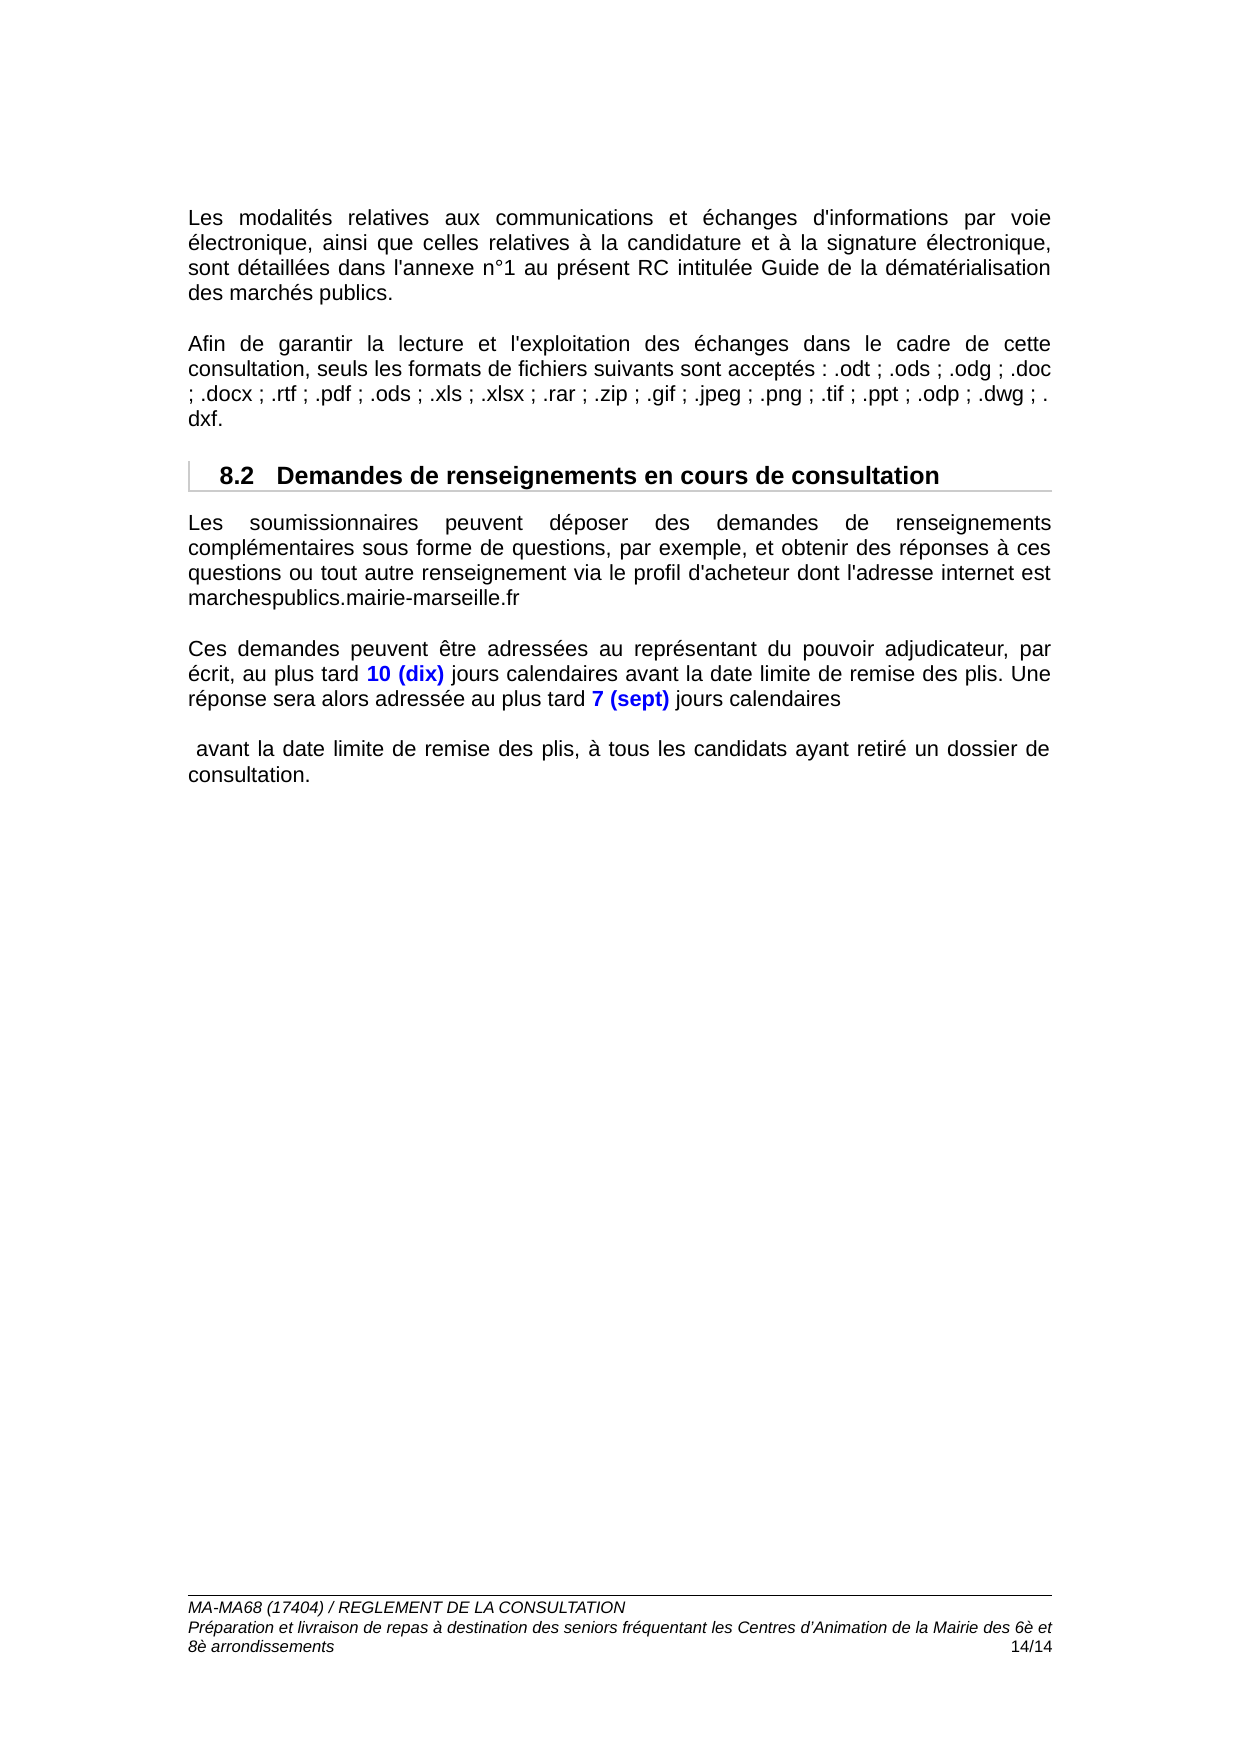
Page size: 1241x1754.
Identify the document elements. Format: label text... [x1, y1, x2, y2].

text Les soumissionnaires peuvent déposer des demandes de renseignements complémentaires sous forme de questions, par exemple, et obtenir des réponses à ces questions ou tout autre renseignement via le profil d'acheteur dont l'adresse internet est marchespublics.mairie-marseille.fr [188, 509, 1052, 610]
text Afin de garantir la lecture et l'exploitation des échanges dans le cadre de cette consultation, seuls les formats de fichiers suivants sont acceptés : .odt ; .ods ; .odg ; .doc ; .docx ; .rtf ; .pdf ; .ods ; .xls ; .xlsx ; .rar ; .zip ; .gif ; .jpeg ; .png ; .tif ; .ppt ; .odp ; .dwg ; .dxf. [188, 331, 1052, 431]
subtitle Demandes de renseignements en cours de consultation [190, 461, 1052, 490]
text Ces demandes peuvent être adressées au représentant du pouvoir adjudicateur, par écrit, au plus tard 10 (dix) jours calendaires avant la date limite de remise des plis. Une réponse sera alors adressée au plus tard 7 (sept) jours calendaires [188, 636, 1052, 711]
text Les modalités relatives aux communications et échanges d'informations par voie électronique, ainsi que celles relatives à la candidature et à la signature électronique, sont détaillées dans l'annexe n°1 au présent RC intitulée Guide de la dématérialisation des marchés publics. [188, 204, 1052, 305]
text avant la date limite de remise des plis, à tous les candidats ayant retiré un dossier de consultation. [188, 736, 1052, 787]
